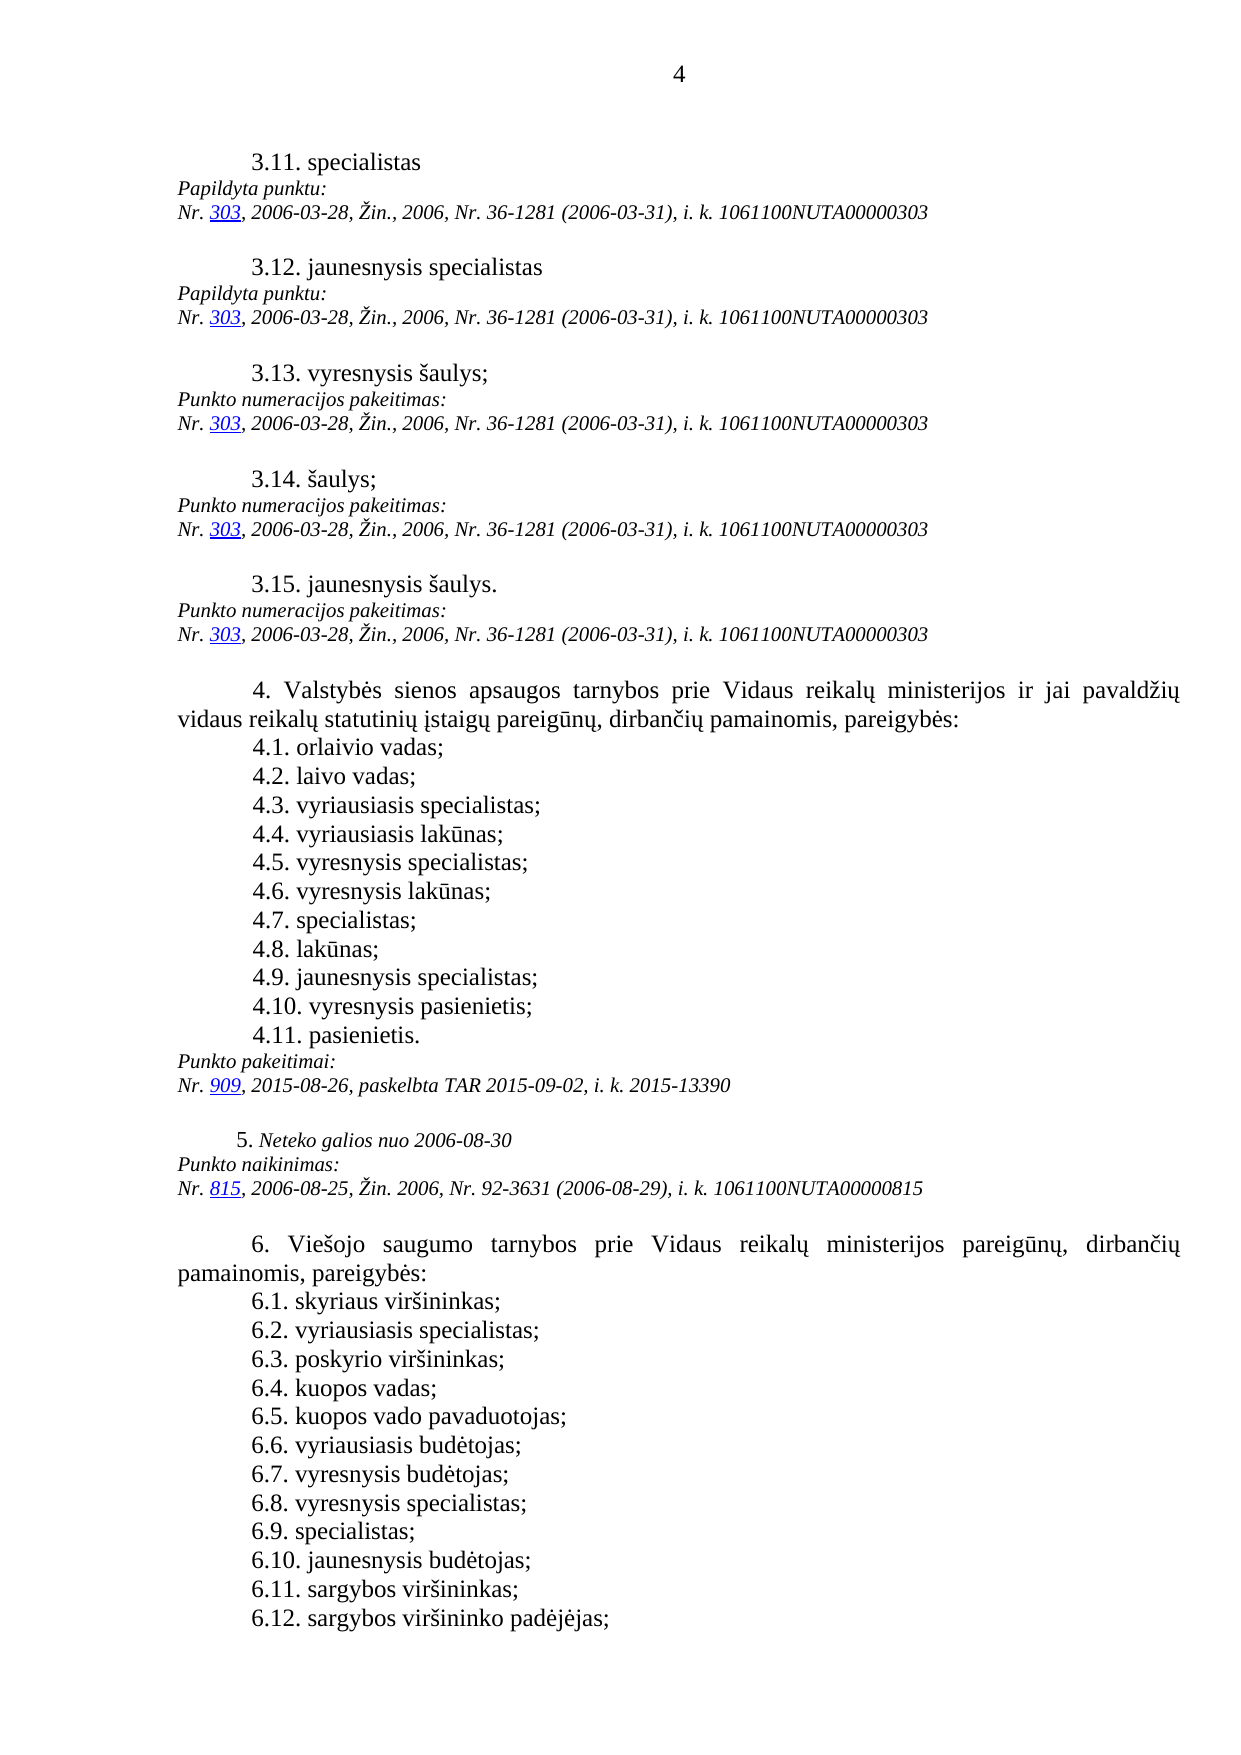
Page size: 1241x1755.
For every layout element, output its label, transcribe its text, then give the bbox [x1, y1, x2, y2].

text 4.11. pasienietis. [177, 1020, 1181, 1049]
text Punkto naikinimas: [177, 1152, 1181, 1176]
text Papildyta punktu: [177, 176, 1181, 200]
text Nr. 303, 2006-03-28, Žin., 2006, Nr. 36-1281 (2006-03-31), i. k. 1061100NUTA00000303 [177, 411, 1181, 435]
text 6.8. vyresnysis specialistas; [177, 1488, 1181, 1516]
text 4.10. vyresnysis pasienietis; [177, 991, 1181, 1020]
text Nr. 815, 2006-08-25, Žin. 2006, Nr. 92-3631 (2006-08-29), i. k. 1061100NUTA00000815 [177, 1176, 1181, 1200]
text 4.3. vyriausiasis specialistas; [177, 790, 1181, 819]
text Punkto numeracijos pakeitimas: [177, 387, 1181, 411]
text Papildyta punktu: [177, 281, 1181, 305]
text 6.1. skyriaus viršininkas; [177, 1286, 1181, 1315]
text 4.1. orlaivio vadas; [177, 732, 1181, 761]
text 5. Neteko galios nuo 2006-08-30 [177, 1126, 1181, 1152]
text 3.13. vyresnysis šaulys; [177, 358, 1181, 387]
text 4.5. vyresnysis specialistas; [177, 847, 1181, 876]
text 4.4. vyriausiasis lakūnas; [177, 819, 1181, 847]
text 6.11. sargybos viršininkas; [177, 1574, 1181, 1603]
text 4. Valstybės sienos apsaugos tarnybos prie Vidaus reikalų ministerijos ir jai pavaldžių vidaus reikalų statutinių įstaigų pareigūnų, dirbančių pamainomis, pareigybės: [177, 675, 1181, 732]
text 6.10. jaunesnysis budėtojas; [177, 1545, 1181, 1574]
text Punkto numeracijos pakeitimas: [177, 598, 1181, 622]
text Punkto pakeitimai: [177, 1049, 1181, 1073]
text Nr. 303, 2006-03-28, Žin., 2006, Nr. 36-1281 (2006-03-31), i. k. 1061100NUTA00000303 [177, 200, 1181, 224]
text 3.15. jaunesnysis šaulys. [177, 569, 1181, 598]
text 4.2. laivo vadas; [177, 761, 1181, 790]
text 6. Viešojo saugumo tarnybos prie Vidaus reikalų ministerijos pareigūnų, dirbančių pamainomis, pareigybės: [177, 1229, 1181, 1286]
text 6.9. specialistas; [177, 1516, 1181, 1545]
text 4.6. vyresnysis lakūnas; [177, 876, 1181, 905]
text 4.9. jaunesnysis specialistas; [177, 962, 1181, 991]
text Punkto numeracijos pakeitimas: [177, 492, 1181, 517]
text 3.14. šaulys; [177, 464, 1181, 492]
text 6.5. kuopos vado pavaduotojas; [177, 1401, 1181, 1430]
text 3.12. jaunesnysis specialistas [177, 252, 1181, 281]
text 4.7. specialistas; [177, 905, 1181, 934]
text 6.3. poskyrio viršininkas; [177, 1344, 1181, 1373]
text Nr. 303, 2006-03-28, Žin., 2006, Nr. 36-1281 (2006-03-31), i. k. 1061100NUTA00000303 [177, 517, 1181, 541]
text 3.11. specialistas [177, 147, 1181, 176]
text 6.2. vyriausiasis specialistas; [177, 1315, 1181, 1344]
text Nr. 303, 2006-03-28, Žin., 2006, Nr. 36-1281 (2006-03-31), i. k. 1061100NUTA00000303 [177, 305, 1181, 329]
text 6.12. sargybos viršininko padėjėjas; [177, 1603, 1181, 1631]
text 6.4. kuopos vadas; [177, 1373, 1181, 1401]
text 6.6. vyriausiasis budėtojas; [177, 1430, 1181, 1459]
text 4.8. lakūnas; [177, 934, 1181, 962]
text 6.7. vyresnysis budėtojas; [177, 1459, 1181, 1488]
text Nr. 303, 2006-03-28, Žin., 2006, Nr. 36-1281 (2006-03-31), i. k. 1061100NUTA00000303 [177, 622, 1181, 646]
text Nr. 909, 2015-08-26, paskelbta TAR 2015-09-02, i. k. 2015-13390 [177, 1073, 1181, 1097]
